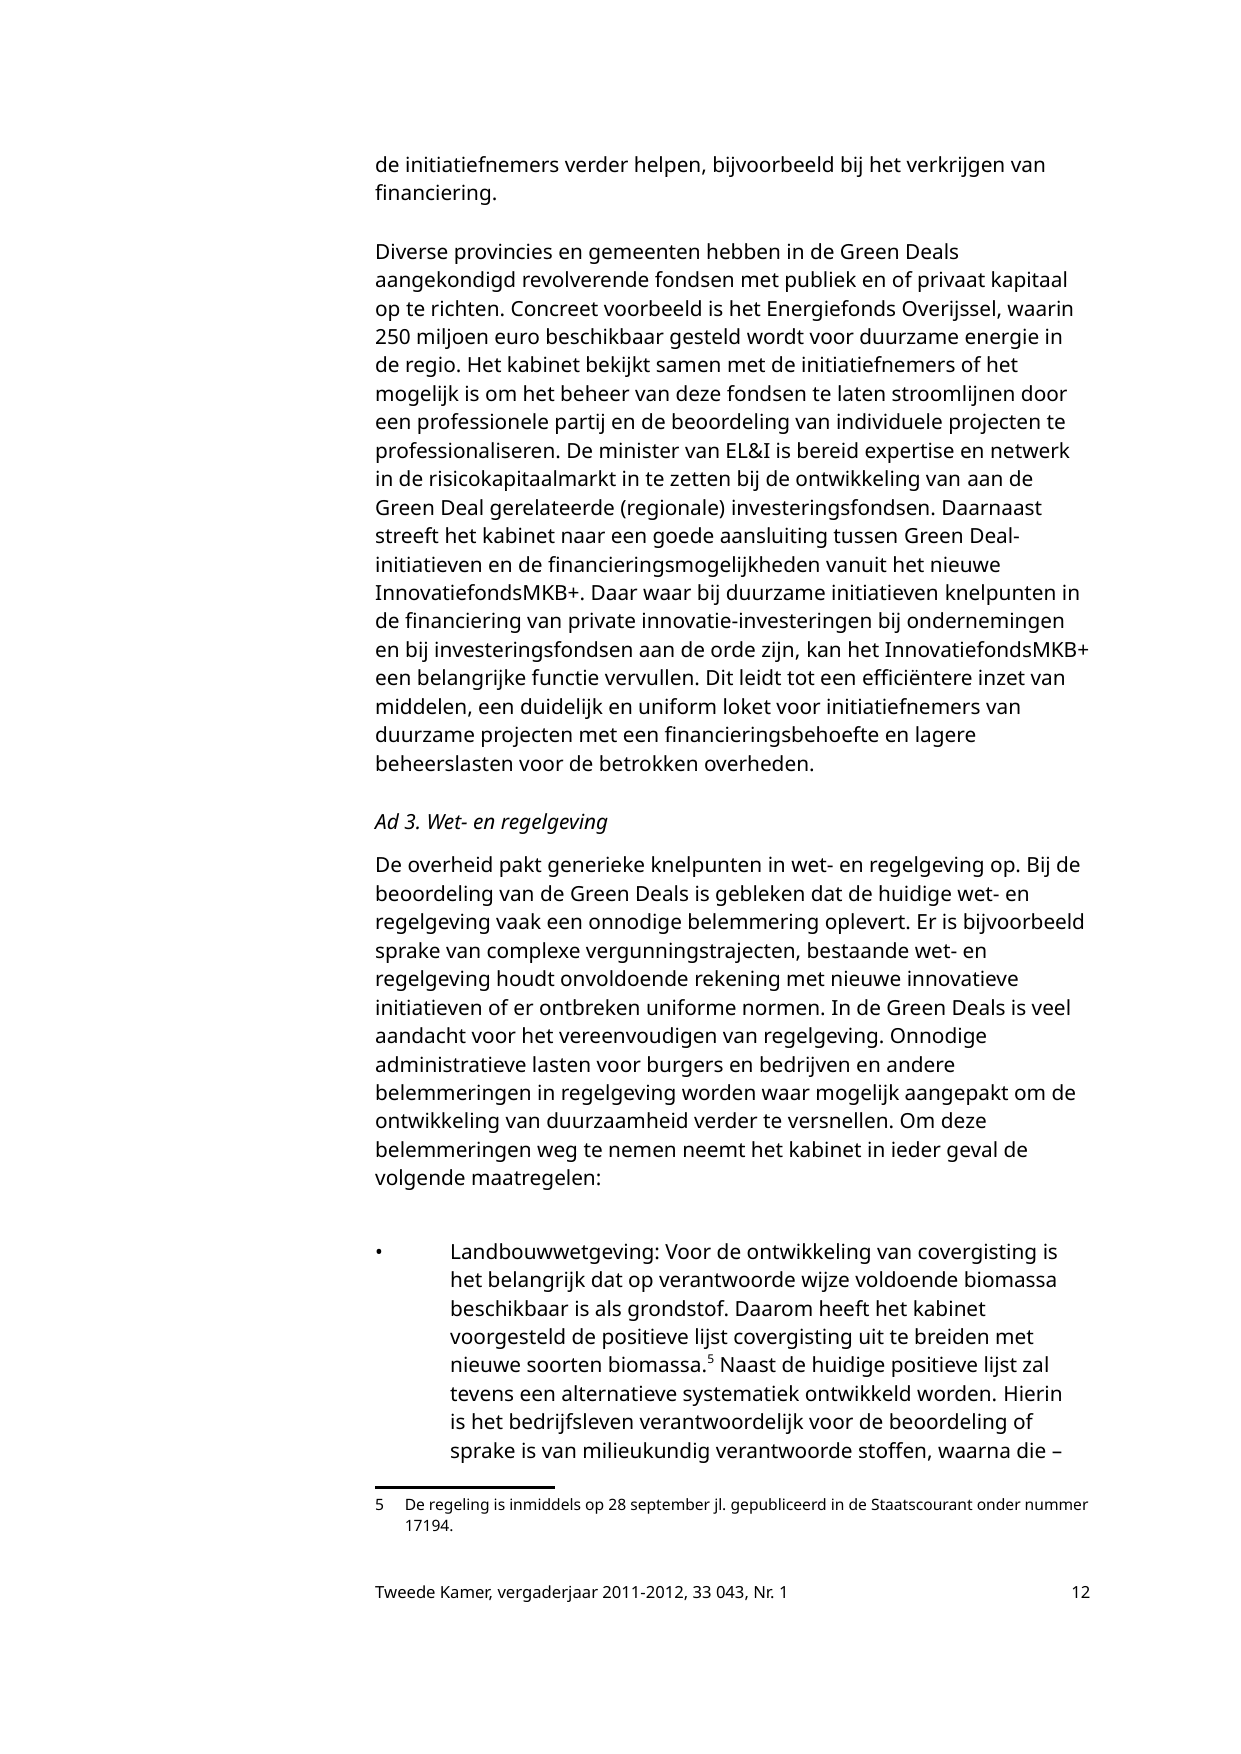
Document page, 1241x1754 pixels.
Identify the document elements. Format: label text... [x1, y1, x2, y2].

text De overheid pakt generieke knelpunten in wet- en regelgeving op. Bij de beoordeling van de Green Deals is gebleken dat de huidige wet- en regelgeving vaak een onnodige belemmering oplevert. Er is bijvoorbeeld sprake van complexe vergunningstrajecten, bestaande wet- en regelgeving houdt onvoldoende rekening met nieuwe innovatieve initiatieven of er ontbreken uniforme normen. In de Green Deals is veel aandacht voor het vereenvoudigen van regelgeving. Onnodige administratieve lasten voor burgers en bedrijven en andere belemmeringen in regelgeving worden waar mogelijk aangepakt om de ontwikkeling van duurzaamheid verder te versnellen. Om deze belemmeringen weg te nemen neemt het kabinet in ieder geval de volgende maatregelen: [375, 851, 1090, 1192]
list De regeling is inmiddels op 28 september jl. gepubliceerd in de Staatscourant onder nummer 17194. [375, 1479, 1090, 1536]
list Landbouwwetgeving: Voor de ontwikkeling van covergisting is het belangrijk dat op verantwoorde wijze voldoende biomassa beschikbaar is als grondstof. Daarom heeft het kabinet voorgesteld de positieve lijst covergisting uit te breiden met nieuwe soorten biomassa. Naast de huidige positieve lijst zal tevens een alternatieve systematiek ontwikkeld worden. Hierin is het bedrijfsleven verantwoordelijk voor de beoordeling of sprake is van milieukundig verantwoorde stoffen, waarna die – [375, 1237, 1090, 1464]
text Diverse provincies en gemeenten hebben in de Green Deals aangekondigd revolverende fondsen met publiek en of privaat kapitaal op te richten. Concreet voorbeeld is het Energiefonds Overijssel, waarin 250 miljoen euro beschikbaar gesteld wordt voor duurzame energie in de regio. Het kabinet bekijkt samen met de initiatiefnemers of het mogelijk is om het beheer van deze fondsen te laten stroomlijnen door een professionele partij en de beoordeling van individuele projecten te professionaliseren. De minister van EL&I is bereid expertise en netwerk in de risicokapitaalmarkt in te zetten bij de ontwikkeling van aan de Green Deal gerelateerde (regionale) investeringsfondsen. Daarnaast streeft het kabinet naar een goede aansluiting tussen Green Deal-initiatieven en de financieringsmogelijkheden vanuit het nieuwe InnovatiefondsMKB+. Daar waar bij duurzame initiatieven knelpunten in de financiering van private innovatie-investeringen bij ondernemingen en bij investeringsfondsen aan de orde zijn, kan het InnovatiefondsMKB+ een belangrijke functie vervullen. Dit leidt tot een efficiëntere inzet van middelen, een duidelijk en uniform loket voor initiatiefnemers van duurzame projecten met een financieringsbehoefte en lagere beheerslasten voor de betrokken overheden. [375, 237, 1090, 777]
text de initiatiefnemers verder helpen, bijvoorbeeld bij het verkrijgen van financiering. [375, 150, 1090, 207]
text Ad 3. Wet- en regelgeving [375, 807, 1090, 836]
